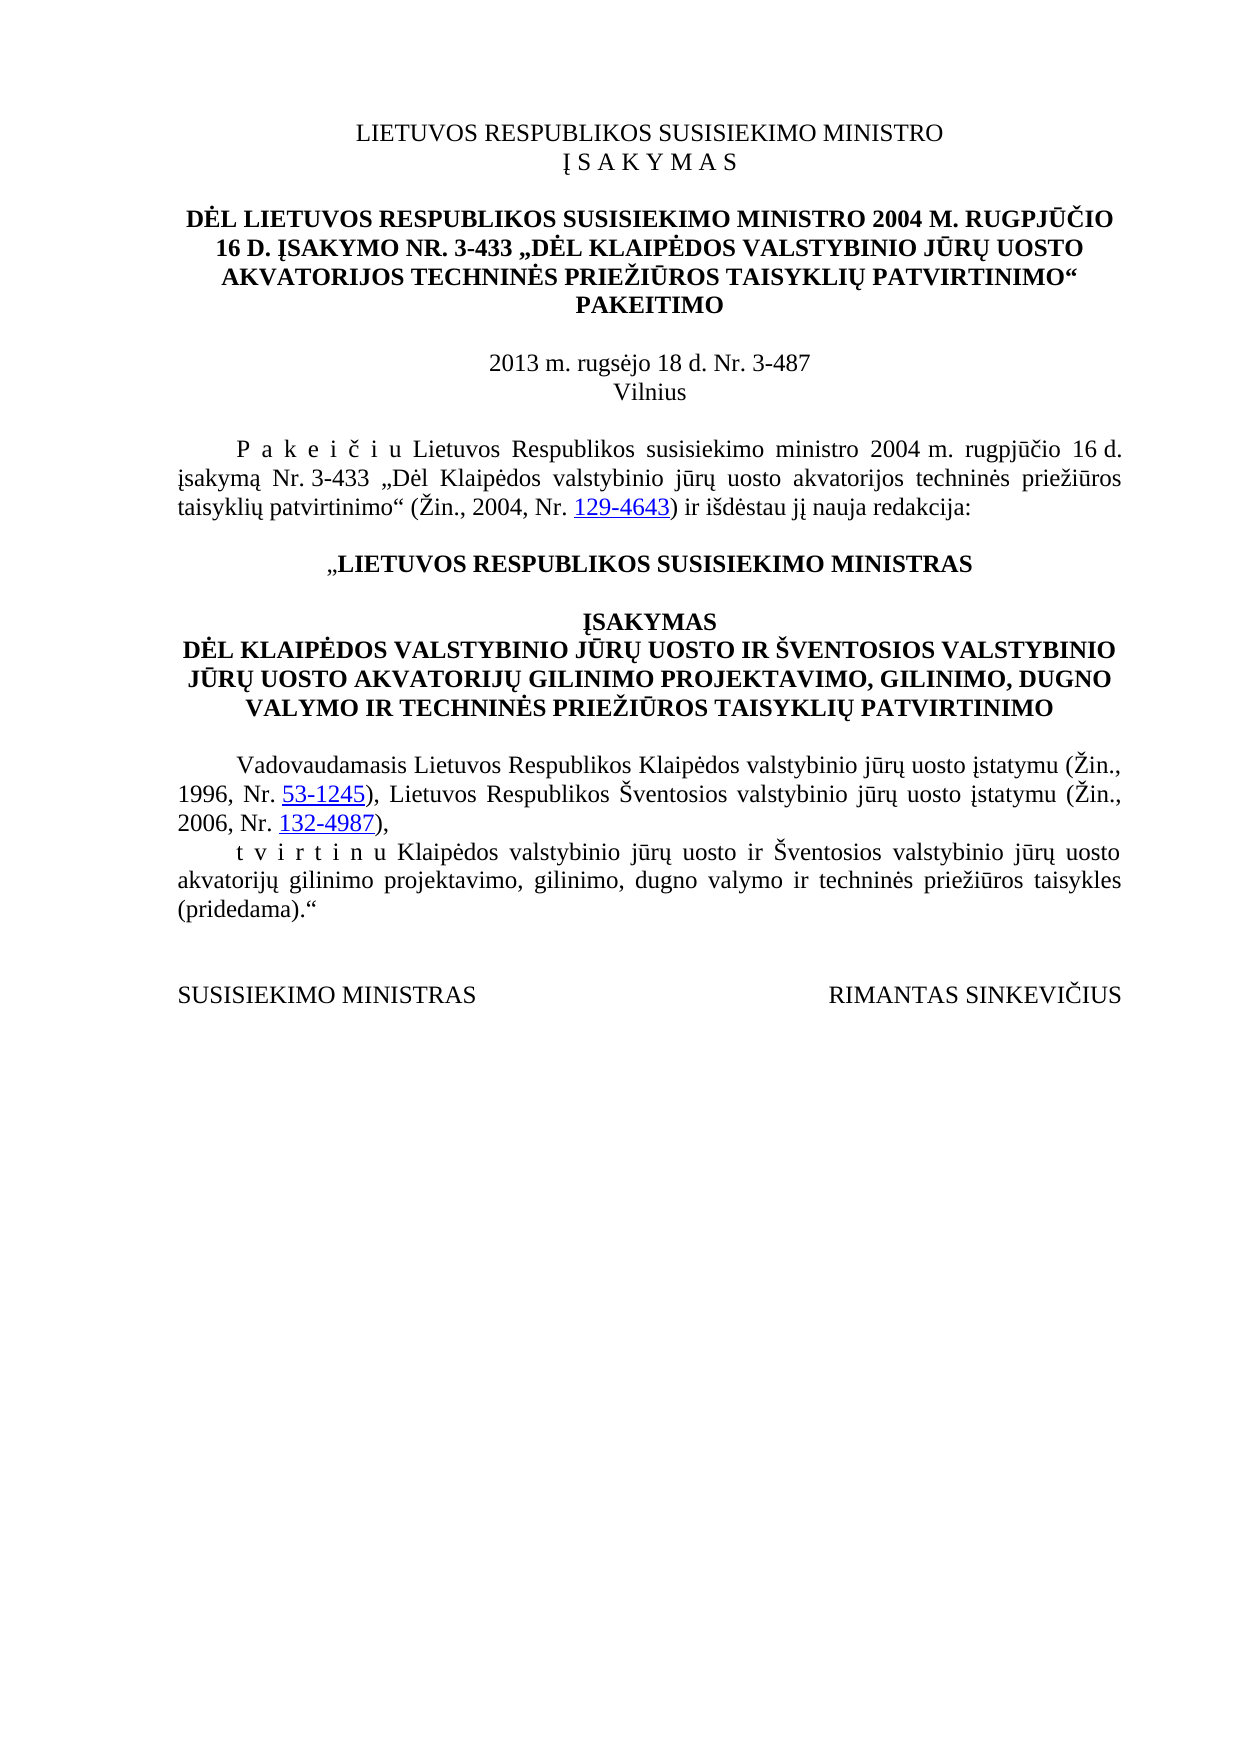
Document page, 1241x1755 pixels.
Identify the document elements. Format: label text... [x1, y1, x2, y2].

text P a k e i č i u Lietuvos Respublikos susisiekimo ministro 2004 m. rugpjūčio 16 d. įsakymą Nr. 3-433 „Dėl Klaipėdos valstybinio jūrų uosto akvatorijos techninės priežiūros taisyklių patvirtinimo“ (Žin., 2004, Nr. 129-4643) ir išdėstau jį nauja redakcija: [177, 434, 1122, 521]
text Vadovaudamasis Lietuvos Respublikos Klaipėdos valstybinio jūrų uosto įstatymu (Žin., 1996, Nr. 53-1245), Lietuvos Respublikos Šventosios valstybinio jūrų uosto įstatymu (Žin., 2006, Nr. 132-4987), [177, 751, 1122, 837]
text 2013 m. rugsėjo 18 d. Nr. 3-487 [177, 348, 1122, 377]
text LIETUVOS RESPUBLIKOS SUSISIEKIMO MINISTRO [177, 118, 1122, 147]
text DĖL LIETUVOS RESPUBLIKOS SUSISIEKIMO MINISTRO 2004 M. RUGPJŪČIO 16 D. ĮSAKYMO Nr. 3-433 „DĖL KLAIPĖDOS VALSTYBINIO JŪRŲ UOSTO AKVATORIJOS TECHNINĖS PRIEŽIŪROS TAISYKLIŲ PATVIRTINIMO“ PAKEITIMO [177, 204, 1122, 319]
text DĖL KLAIPĖDOS VALSTYBINIO JŪRŲ UOSTO IR ŠVENTOSIOS VALSTYBINIO JŪRŲ UOSTO AKVATORIJŲ GILINIMO PROJEKTAVIMO, GILINIMO, DUGNO VALYMO IR TECHNINĖS PRIEŽIŪROS TAISYKLIŲ PATVIRTINIMO [177, 636, 1122, 722]
text „LIETUVOS RESPUBLIKOS SUSISIEKIMO MINISTRAS [177, 549, 1122, 578]
text t v i r t i n u Klaipėdos valstybinio jūrų uosto ir Šventosios valstybinio jūrų uosto akvatorijų gilinimo projektavimo, gilinimo, dugno valymo ir techninės priežiūros taisykles (pridedama).“ [177, 837, 1122, 923]
text Vilnius [177, 377, 1122, 406]
text ĮSAKYMAS [177, 607, 1122, 636]
text Susisiekimo ministras Rimantas Sinkevičius [177, 981, 1122, 1009]
text Į S A K Y M A S [177, 147, 1122, 176]
